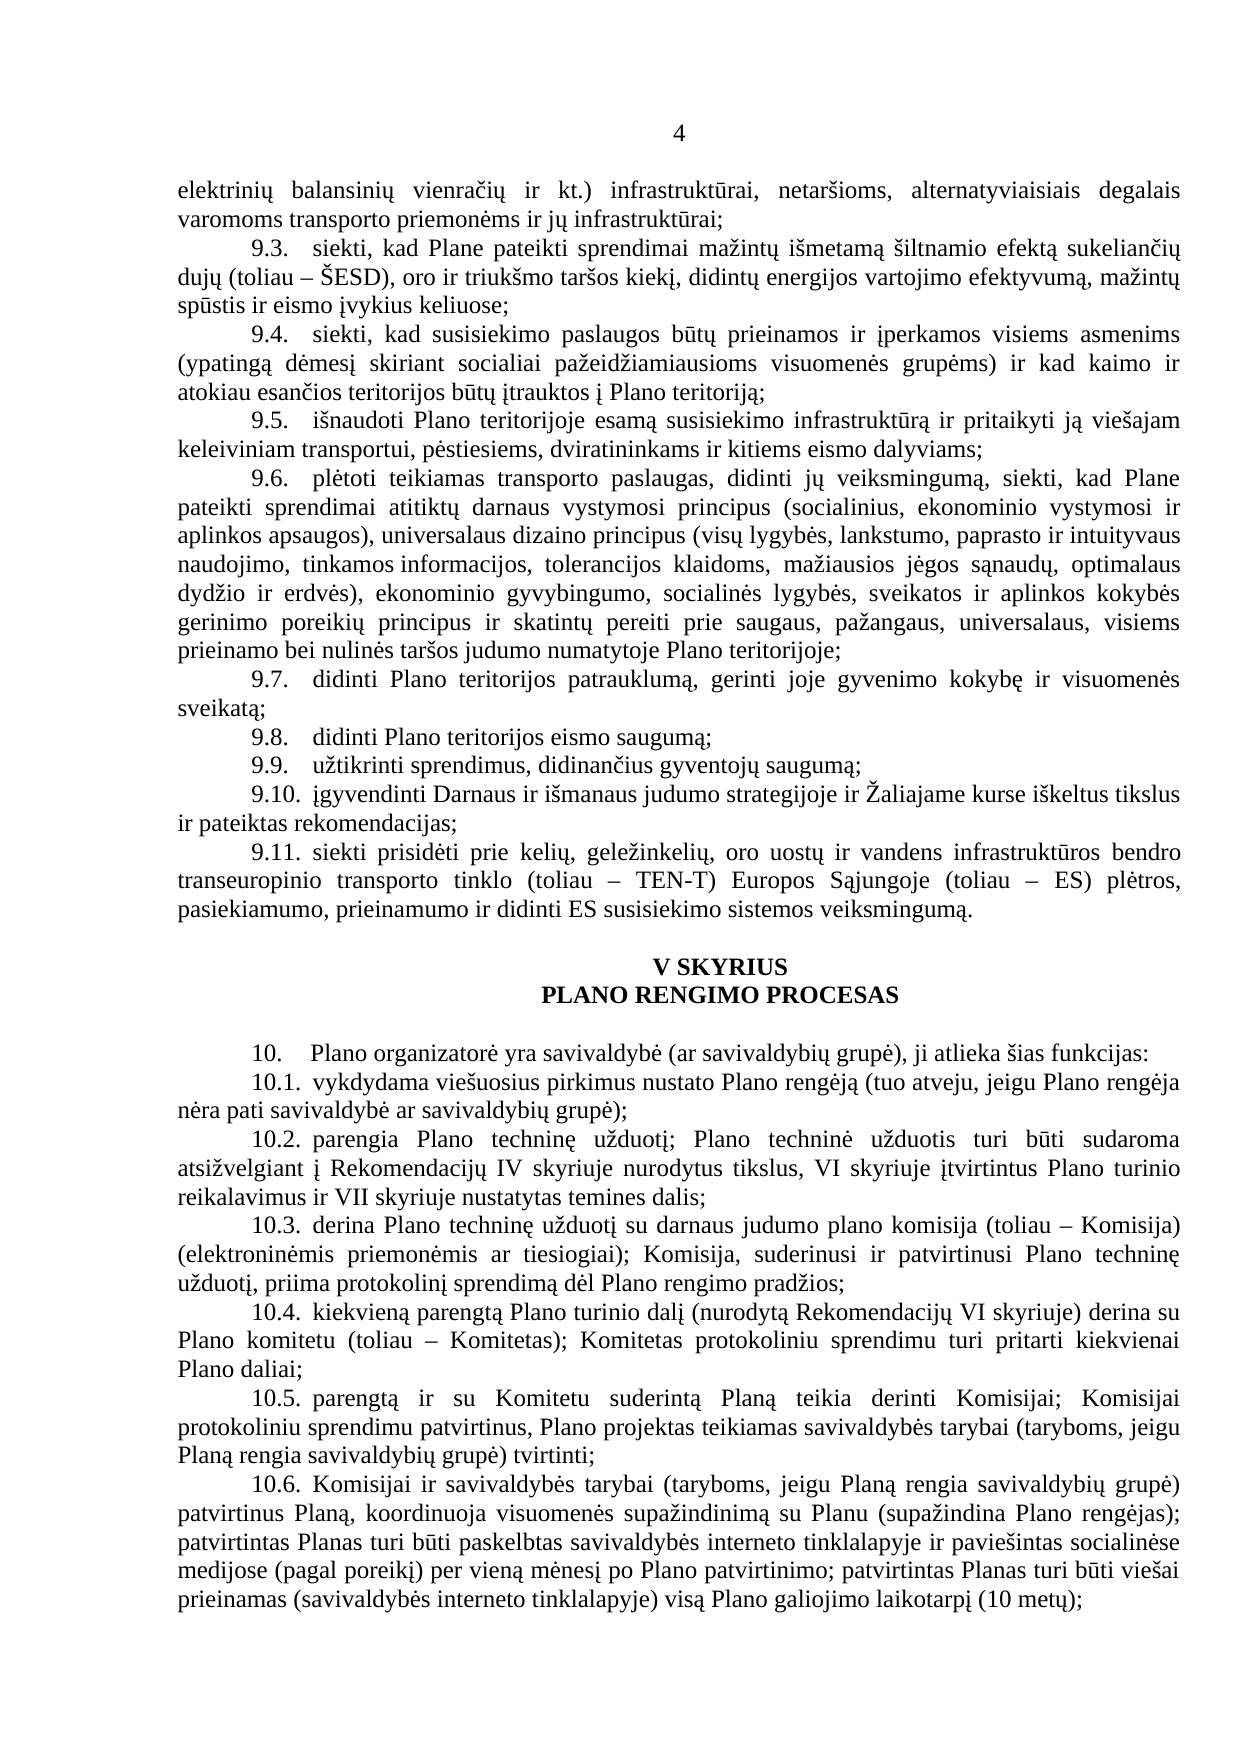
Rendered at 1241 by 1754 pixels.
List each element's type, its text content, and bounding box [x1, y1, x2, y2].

text 10.3. derina Plano techninę užduotį su darnaus judumo plano komisija (toliau – Komisija) (elektroninėmis priemonėmis ar tiesiogiai); Komisija, suderinusi ir patvirtinusi Plano techninę užduotį, priima protokolinį sprendimą dėl Plano rengimo pradžios; [177, 1211, 1181, 1297]
text 9.10. įgyvendinti Darnaus ir išmanaus judumo strategijoje ir Žaliajame kurse iškeltus tikslus ir pateiktas rekomendacijas; [177, 779, 1181, 837]
text 10.2. parengia Plano techninę užduotį; Plano techninė užduotis turi būti sudaroma atsižvelgiant į Rekomendacijų IV skyriuje nurodytus tikslus, VI skyriuje įtvirtintus Plano turinio reikalavimus ir VII skyriuje nustatytas temines dalis; [177, 1124, 1181, 1211]
text 9.4. siekti, kad susisiekimo paslaugos būtų prieinamos ir įperkamos visiems asmenims (ypatingą dėmesį skiriant socialiai pažeidžiamiausioms visuomenės grupėms) ir kad kaimo ir atokiau esančios teritorijos būtų įtrauktos į Plano teritoriją; [177, 319, 1181, 406]
text 9.9. užtikrinti sprendimus, didinančius gyventojų saugumą; [177, 751, 1181, 779]
text V SKYRIUS [259, 952, 1181, 981]
text 9.6. plėtoti teikiamas transporto paslaugas, didinti jų veiksmingumą, siekti, kad Plane pateikti sprendimai atitiktų darnaus vystymosi principus (socialinius, ekonominio vystymosi ir aplinkos apsaugos), universalaus dizaino principus (visų lygybės, lankstumo, paprasto ir intuityvaus naudojimo, tinkamos informacijos, tolerancijos klaidoms, mažiausios jėgos sąnaudų, optimalaus dydžio ir erdvės), ekonominio gyvybingumo, socialinės lygybės, sveikatos ir aplinkos kokybės gerinimo poreikių principus ir skatintų pereiti prie saugaus, pažangaus, universalaus, visiems prieinamo bei nulinės taršos judumo numatytoje Plano teritorijoje; [177, 463, 1181, 664]
text 9.5. išnaudoti Plano teritorijoje esamą susisiekimo infrastruktūrą ir pritaikyti ją viešajam keleiviniam transportui, pėstiesiems, dviratininkams ir kitiems eismo dalyviams; [177, 406, 1181, 463]
text 9.8. didinti Plano teritorijos eismo saugumą; [177, 722, 1181, 751]
text 9.3. siekti, kad Plane pateikti sprendimai mažintų išmetamą šiltnamio efektą sukeliančių dujų (toliau – ŠESD), oro ir triukšmo taršos kiekį, didintų energijos vartojimo efektyvumą, mažintų spūstis ir eismo įvykius keliuose; [177, 233, 1181, 319]
text 10.4. kiekvieną parengtą Plano turinio dalį (nurodytą Rekomendacijų VI skyriuje) derina su Plano komitetu (toliau – Komitetas); Komitetas protokoliniu sprendimu turi pritarti kiekvienai Plano daliai; [177, 1297, 1181, 1383]
text PLANO RENGIMO PROCESAS [259, 981, 1181, 1009]
text 10.5. parengtą ir su Komitetu suderintą Planą teikia derinti Komisijai; Komisijai protokoliniu sprendimu patvirtinus, Plano projektas teikiamas savivaldybės tarybai (taryboms, jeigu Planą rengia savivaldybių grupė) tvirtinti; [177, 1383, 1181, 1469]
text 10.6. Komisijai ir savivaldybės tarybai (taryboms, jeigu Planą rengia savivaldybių grupė) patvirtinus Planą, koordinuoja visuomenės supažindinimą su Planu (supažindina Plano rengėjas); patvirtintas Planas turi būti paskelbtas savivaldybės interneto tinklalapyje ir paviešintas socialinėse medijose (pagal poreikį) per vieną mėnesį po Plano patvirtinimo; patvirtintas Planas turi būti viešai prieinamas (savivaldybės interneto tinklalapyje) visą Plano galiojimo laikotarpį (10 metų); [177, 1469, 1181, 1613]
text 9.7. didinti Plano teritorijos patrauklumą, gerinti joje gyvenimo kokybę ir visuomenės sveikatą; [177, 664, 1181, 722]
text 9.11. siekti prisidėti prie kelių, geležinkelių, oro uostų ir vandens infrastruktūros bendro transeuropinio transporto tinklo (toliau – TEN-T) Europos Sąjungoje (toliau – ES) plėtros, pasiekiamumo, prieinamumo ir didinti ES susisiekimo sistemos veiksmingumą. [177, 837, 1181, 923]
text 10.1. vykdydama viešuosius pirkimus nustato Plano rengėją (tuo atveju, jeigu Plano rengėja nėra pati savivaldybė ar savivaldybių grupė); [177, 1067, 1181, 1124]
text elektrinių balansinių vienračių ir kt.) infrastruktūrai, netaršioms, alternatyviaisiais degalais varomoms transporto priemonėms ir jų infrastruktūrai; [177, 176, 1181, 233]
text 10. Plano organizatorė yra savivaldybė (ar savivaldybių grupė), ji atlieka šias funkcijas: [177, 1038, 1181, 1067]
